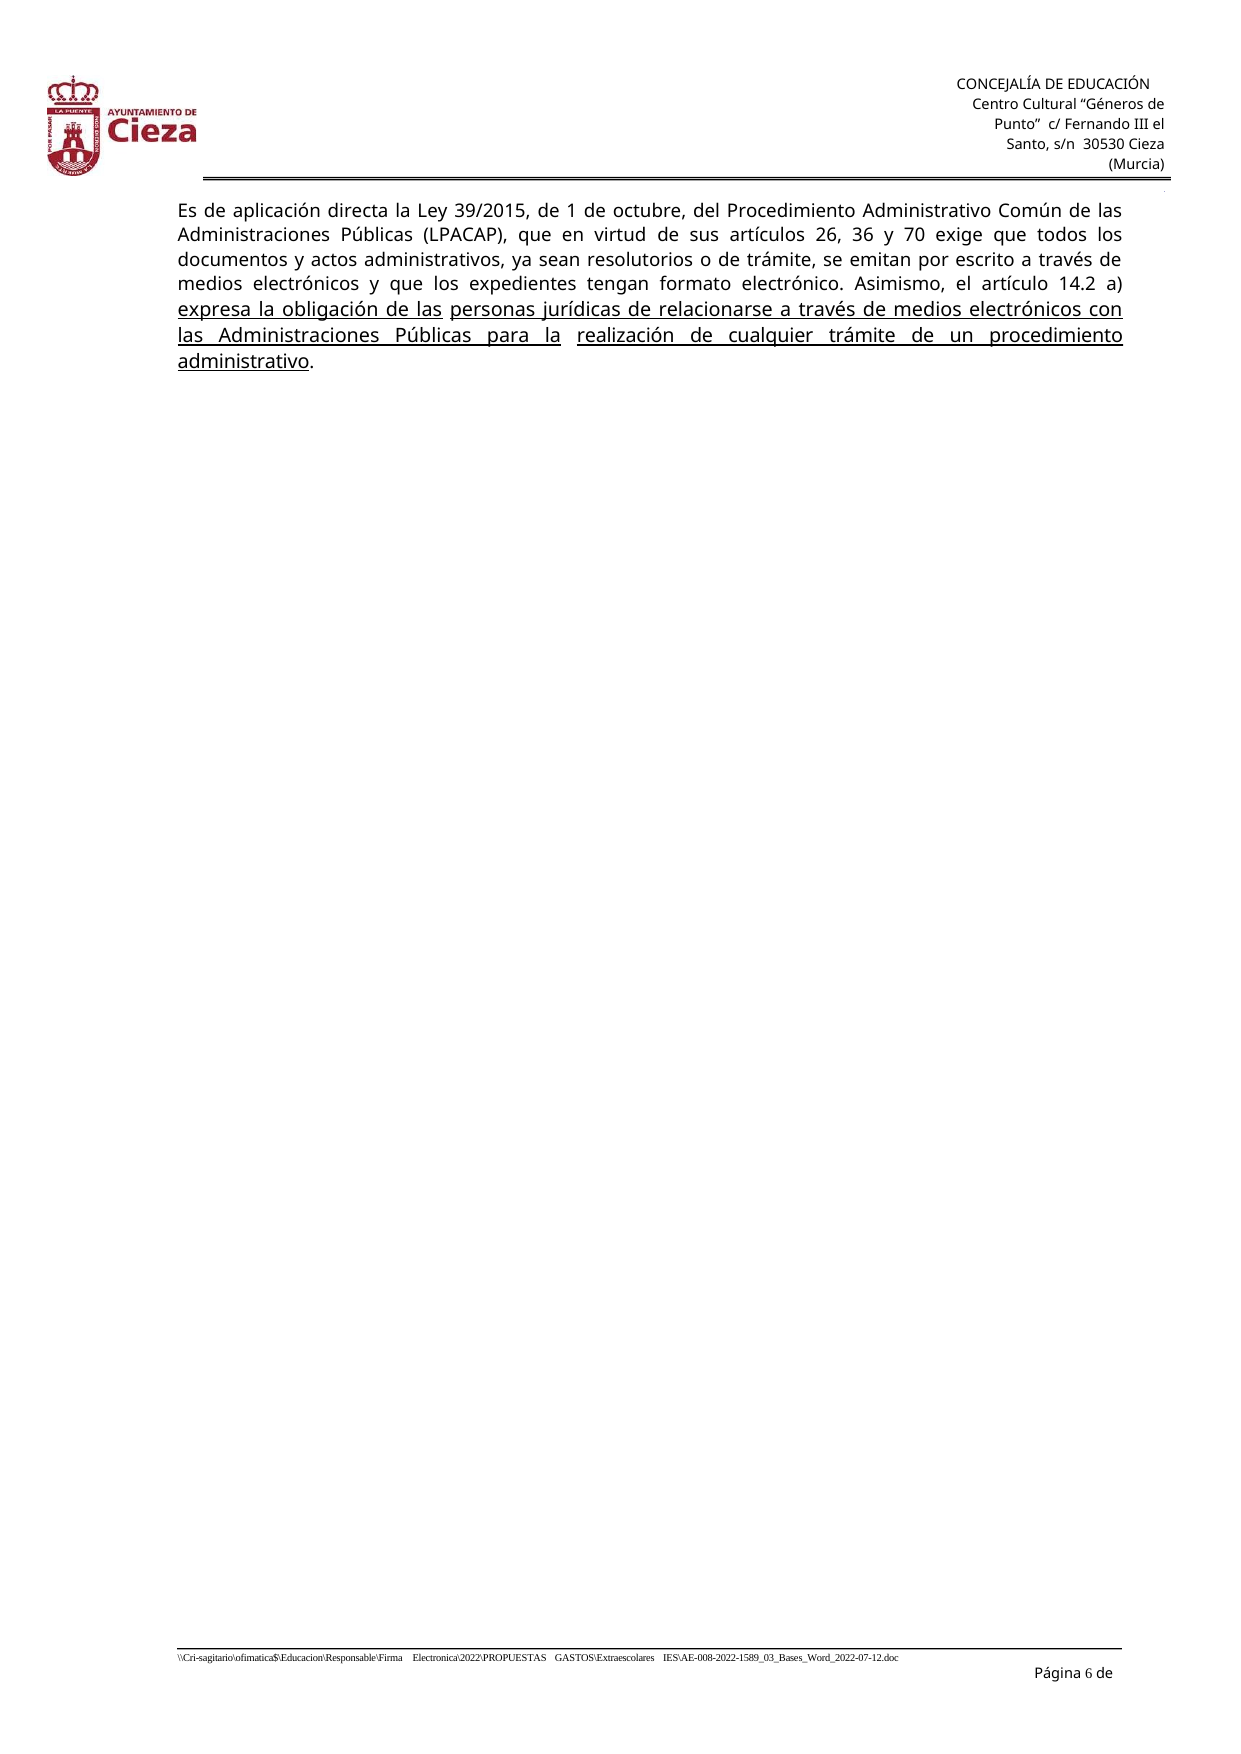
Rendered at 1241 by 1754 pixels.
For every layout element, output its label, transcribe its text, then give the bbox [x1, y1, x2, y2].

picture [47, 75, 197, 176]
text Es de aplicación directa la Ley 39/2015, de 1 de octubre, del Procedimiento Administrativo Común de las Administraciones Públicas (LPACAP), que en virtud de sus artículos 26, 36 y 70 exige que todos los documentos y actos administrativos, ya sean resolutorios o de trámite, se emitan por escrito a través de medios electrónicos y que los expedientes tengan formato electrónico. Asimismo, el artículo 14.2 a) expresa la obligación de las personas jurídicas de relacionarse a través de medios electrónicos con las Administraciones Públicas para la realización de cualquier trámite de un procedimiento administrativo. [177, 198, 1123, 374]
